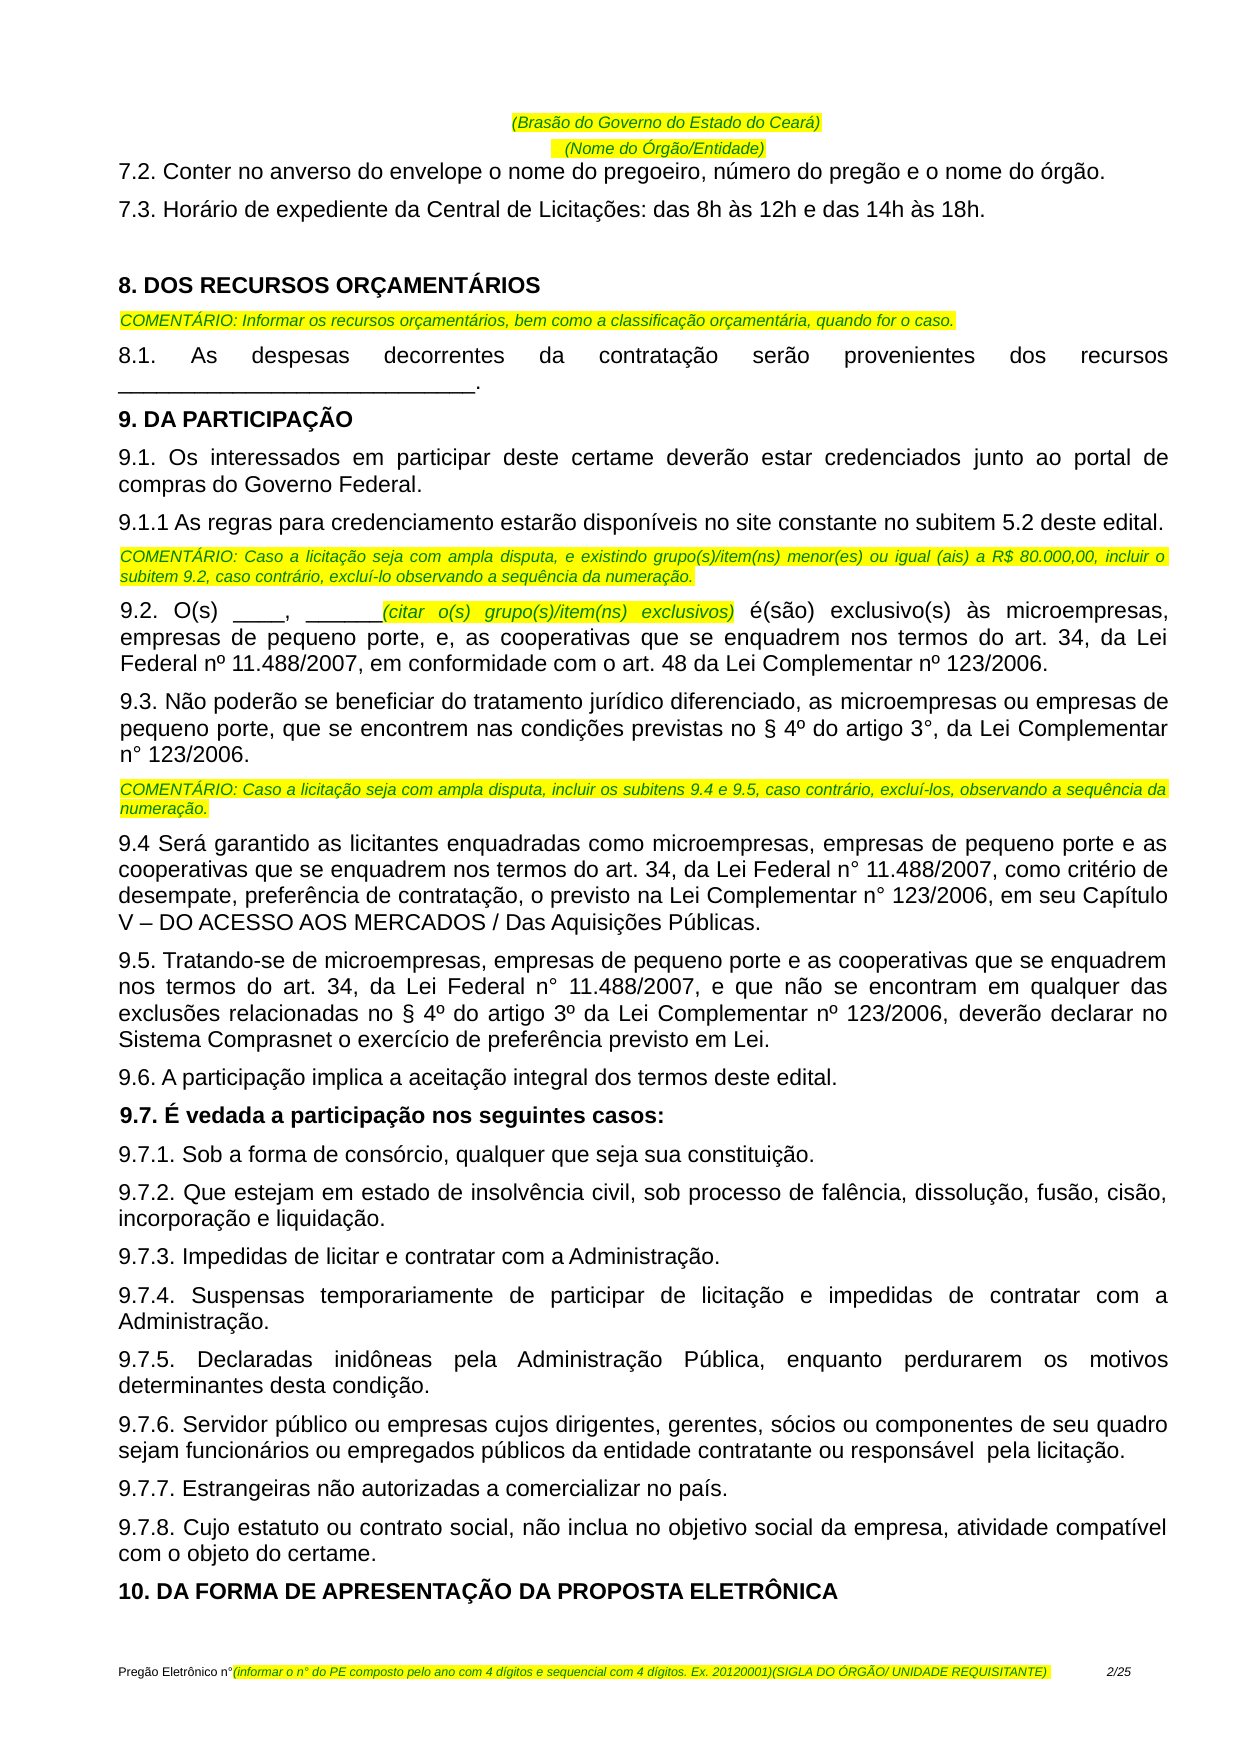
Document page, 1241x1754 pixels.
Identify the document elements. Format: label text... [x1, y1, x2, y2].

text COMENTÁRIO: Caso a licitação seja com ampla disputa, incluir os subitens 9.4 e 9.5, caso contrário, excluí-los, observando a sequência da numeração. [120, 779, 1169, 818]
text 9.1. Os interessados em participar deste certame deverão estar credenciados junto ao portal de compras do Governo Federal. [118, 444, 1169, 497]
text 9.3. Não poderão se beneficiar do tratamento jurídico diferenciado, as microempresas ou empresas de pequeno porte, que se encontrem nas condições previstas no § 4º do artigo 3°, da Lei Complementar n° 123/2006. [119, 688, 1169, 767]
text 9.7.2. Que estejam em estado de insolvência civil, sob processo de falência, dissolução, fusão, cisão, incorporação e liquidação. [118, 1179, 1168, 1231]
text 9.5. Tratando-se de microempresas, empresas de pequeno porte e as cooperativas que se enquadrem nos termos do art. 34, da Lei Federal n° 11.488/2007, e que não se encontram em qualquer das exclusões relacionadas no § 4º do artigo 3º da Lei Complementar nº 123/2006, deverão declarar no Sistema Comprasnet o exercício de preferência previsto em Lei. [118, 947, 1168, 1052]
text COMENTÁRIO: Caso a licitação seja com ampla disputa, e existindo grupo(s)/item(ns) menor(es) ou igual (ais) a R$ 80.000,00, incluir o subitem 9.2, caso contrário, excluí-lo observando a sequência da numeração. [120, 547, 1169, 586]
text 9.7.1. Sob a forma de consórcio, qualquer que seja sua constituição. [118, 1141, 1169, 1167]
text 8.1. As despesas decorrentes da contratação serão provenientes dos recursos ____________________________. [118, 342, 1169, 394]
text 9.7. É vedada a participação nos seguintes casos: [119, 1102, 1169, 1129]
text 9.7.7. Estrangeiras não autorizadas a comercializar no país. [118, 1475, 1169, 1502]
text 10. DA FORMA DE APRESENTAÇÃO DA PROPOSTA ELETRÔNICA [118, 1578, 1169, 1604]
text COMENTÁRIO: Informar os recursos orçamentários, bem como a classificação orçamentária, quando for o caso. [120, 311, 1169, 330]
text 9.7.3. Impedidas de licitar e contratar com a Administração. [118, 1243, 1169, 1270]
text 9.6. A participação implica a aceitação integral dos termos deste edital. [118, 1064, 1169, 1090]
text 8. DOS RECURSOS ORÇAMENTÁRIOS [118, 272, 1169, 299]
text 7.2. Conter no anverso do envelope o nome do pregoeiro, número do pregão e o nome do órgão. [118, 158, 1169, 184]
text 9. DA PARTICIPAÇÃO [118, 406, 1169, 432]
text 9.7.5. Declaradas inidôneas pela Administração Pública, enquanto perdurarem os motivos determinantes desta condição. [118, 1346, 1169, 1399]
text 9.4 Será garantido as licitantes enquadradas como microempresas, empresas de pequeno porte e as cooperativas que se enquadrem nos termos do art. 34, da Lei Federal n° 11.488/2007, como critério de desempate, preferência de contratação, o previsto na Lei Complementar n° 123/2006, em seu Capítulo V – DO ACESSO AOS MERCADOS / Das Aquisições Públicas. [118, 829, 1169, 935]
text 9.2. O(s) ____, ______(citar o(s) grupo(s)/item(ns) exclusivos) é(são) exclusivo(s) às microempresas, empresas de pequeno porte, e, as cooperativas que se enquadrem nos termos do art. 34, da Lei Federal nº 11.488/2007, em conformidade com o art. 48 da Lei Complementar nº 123/2006. [120, 597, 1169, 676]
text 9.7.6. Servidor público ou empresas cujos dirigentes, gerentes, sócios ou componentes de seu quadro sejam funcionários ou empregados públicos da entidade contratante ou responsável pela licitação. [118, 1411, 1169, 1463]
text 9.7.4. Suspensas temporariamente de participar de licitação e impedidas de contratar com a Administração. [118, 1282, 1169, 1334]
text 9.1.1 As regras para credenciamento estarão disponíveis no site constante no subitem 5.2 deste edital. [118, 509, 1169, 535]
text 9.7.8. Cujo estatuto ou contrato social, não inclua no objetivo social da empresa, atividade compatível com o objeto do certame. [118, 1513, 1168, 1566]
text 7.3. Horário de expediente da Central de Licitações: das 8h às 12h e das 14h às 18h. [118, 196, 1169, 222]
